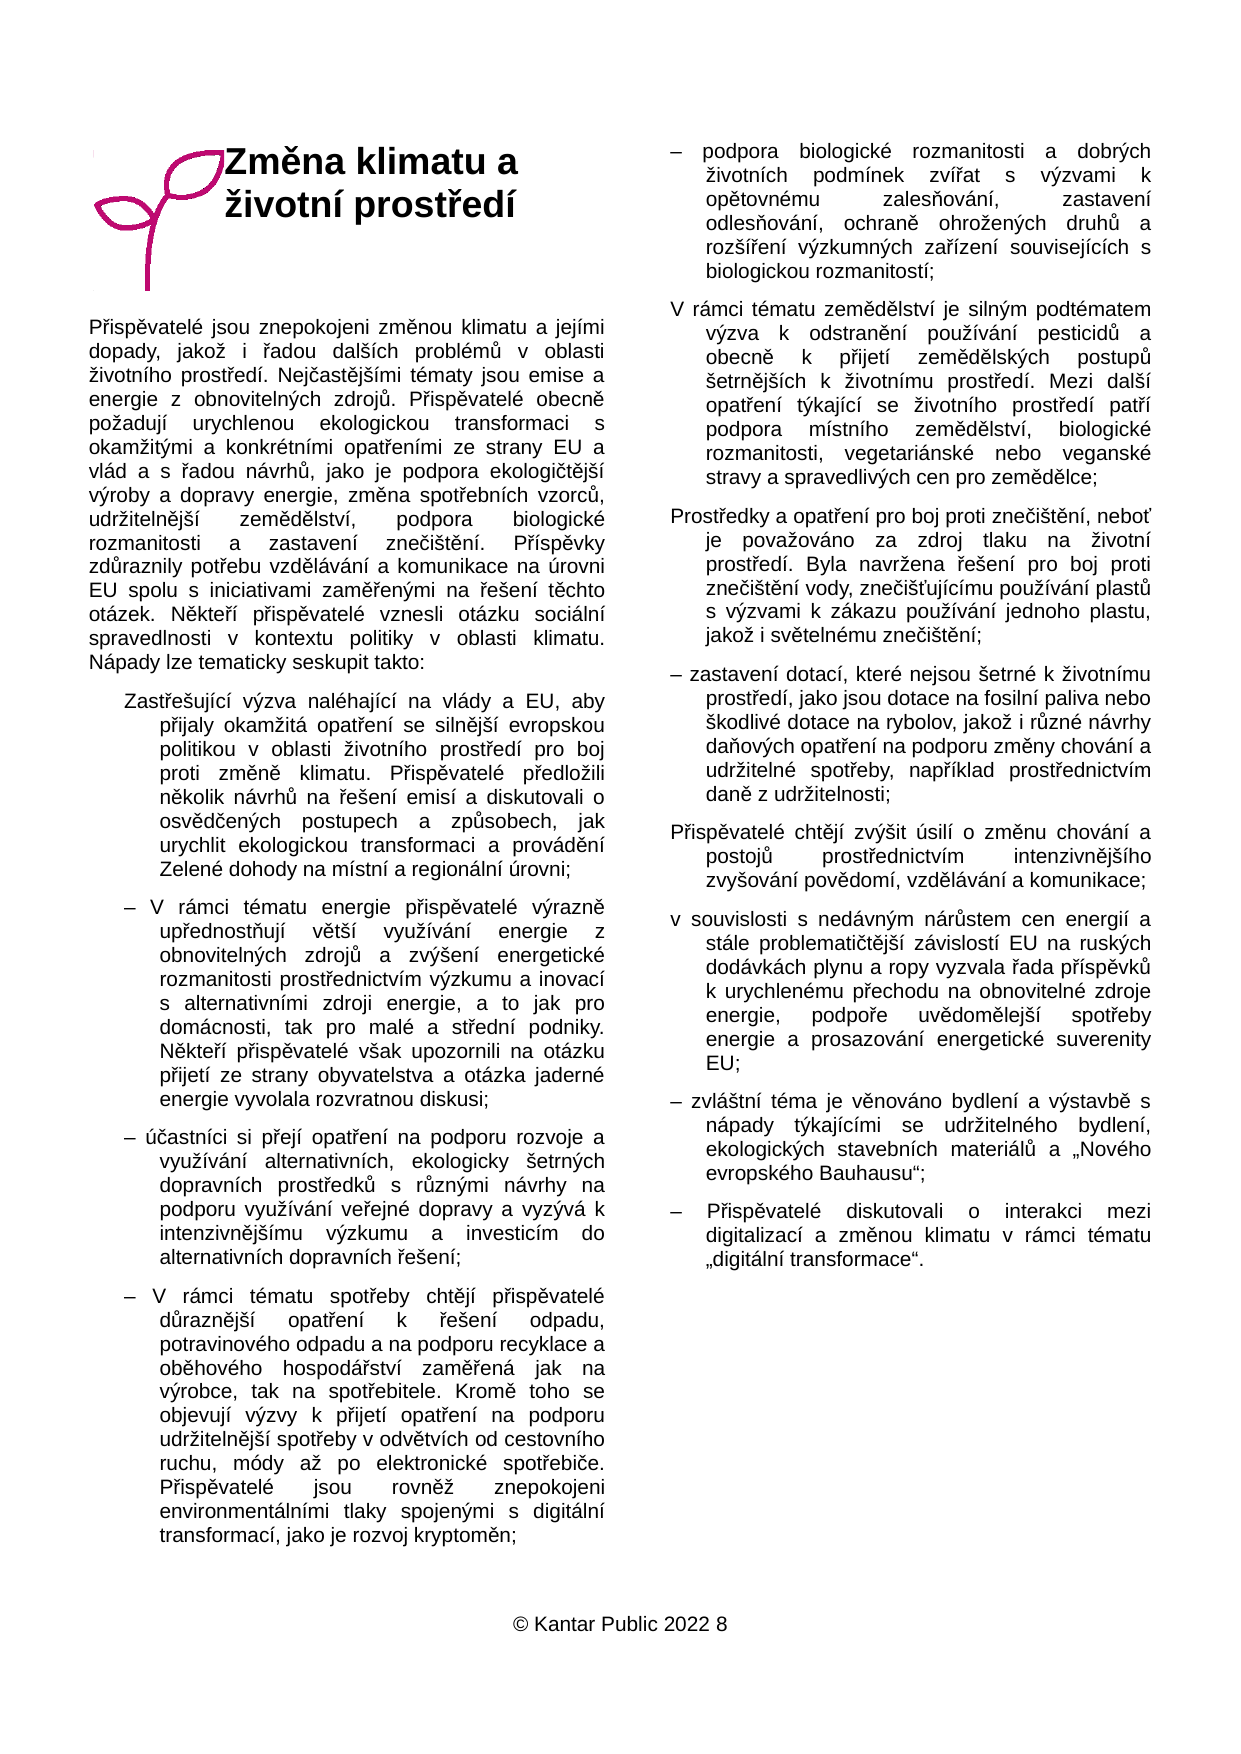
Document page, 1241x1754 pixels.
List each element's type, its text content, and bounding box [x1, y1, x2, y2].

text V rámci tématu zemědělství je silným podtématem výzva k odstranění používání pesticidů a obecně k přijetí zemědělských postupů šetrnějších k životnímu prostředí. Mezi další opatření týkající se životního prostředí patří podpora místního zemědělství, biologické rozmanitosti, vegetariánské nebo veganské stravy a spravedlivých cen pro zemědělce; [670, 297, 1152, 489]
text ‒ Přispěvatelé diskutovali o interakci mezi digitalizací a změnou klimatu v rámci tématu „digitální transformace“. [670, 1199, 1152, 1271]
text ‒ V rámci tématu spotřeby chtějí přispěvatelé důraznější opatření k řešení odpadu, potravinového odpadu a na podporu recyklace a oběhového hospodářství zaměřená jak na výrobce, tak na spotřebitele. Kromě toho se objevují výzvy k přijetí opatření na podporu udržitelnější spotřeby v odvětvích od cestovního ruchu, módy až po elektronické spotřebiče. Přispěvatelé jsou rovněž znepokojeni environmentálními tlaky spojenými s digitální transformací, jako je rozvoj kryptoměn; [124, 1283, 605, 1547]
text Přispěvatelé chtějí zvýšit úsilí o změnu chování a postojů prostřednictvím intenzivnějšího zvyšování povědomí, vzdělávání a komunikace; [670, 820, 1152, 892]
text ‒ účastníci si přejí opatření na podporu rozvoje a využívání alternativních, ekologicky šetrných dopravních prostředků s různými návrhy na podporu využívání veřejné dopravy a vyzývá k intenzivnějšímu výzkumu a investicím do alternativních dopravních řešení; [124, 1125, 605, 1269]
text Přispěvatelé jsou znepokojeni změnou klimatu a jejími dopady, jakož i řadou dalších problémů v oblasti životního prostředí. Nejčastějšími tématy jsou emise a energie z obnovitelných zdrojů. Přispěvatelé obecně požadují urychlenou ekologickou transformaci s okamžitými a konkrétními opatřeními ze strany EU a vlád a s řadou návrhů, jako je podpora ekologičtější výroby a dopravy energie, změna spotřebních vzorců, udržitelnější zemědělství, podpora biologické rozmanitosti a zastavení znečištění. Příspěvky zdůraznily potřebu vzdělávání a komunikace na úrovni EU spolu s iniciativami zaměřenými na řešení těchto otázek. Někteří přispěvatelé vznesli otázku sociální spravedlnosti v kontextu politiky v oblasti klimatu. Nápady lze tematicky seskupit takto: [88, 315, 605, 674]
text ‒ zvláštní téma je věnováno bydlení a výstavbě s nápady týkajícími se udržitelného bydlení, ekologických stavebních materiálů a „Nového evropského Bauhausu“; [670, 1089, 1152, 1185]
text Zastřešující výzva naléhající na vlády a EU, aby přijaly okamžitá opatření se silnější evropskou politikou v oblasti životního prostředí pro boj proti změně klimatu. Přispěvatelé předložili několik návrhů na řešení emisí a diskutovali o osvědčených postupech a způsobech, jak urychlit ekologickou transformaci a provádění Zelené dohody na místní a regionální úrovni; [124, 689, 605, 880]
text ‒ V rámci tématu energie přispěvatelé výrazně upřednostňují větší využívání energie z obnovitelných zdrojů a zvýšení energetické rozmanitosti prostřednictvím výzkumu a inovací s alternativními zdroji energie, a to jak pro domácnosti, tak pro malé a střední podniky. Někteří přispěvatelé však upozornili na otázku přijetí ze strany obyvatelstva a otázka jaderné energie vyvolala rozvratnou diskusi; [124, 895, 605, 1111]
subtitle Změna klimatu a životní prostředí [88, 139, 605, 225]
text v souvislosti s nedávným nárůstem cen energií a stále problematičtější závislostí EU na ruských dodávkách plynu a ropy vyzvala řada příspěvků k urychlenému přechodu na obnovitelné zdroje energie, podpoře uvědomělejší spotřeby energie a prosazování energetické suverenity EU; [670, 907, 1152, 1074]
picture [93, 150, 225, 291]
text ‒ podpora biologické rozmanitosti a dobrých životních podmínek zvířat s výzvami k opětovnému zalesňování, zastavení odlesňování, ochraně ohrožených druhů a rozšíření výzkumných zařízení souvisejících s biologickou rozmanitostí; [670, 139, 1152, 283]
text Prostředky a opatření pro boj proti znečištění, neboť je považováno za zdroj tlaku na životní prostředí. Byla navržena řešení pro boj proti znečištění vody, znečišťujícímu používání plastů s výzvami k zákazu používání jednoho plastu, jakož i světelnému znečištění; [670, 503, 1152, 647]
text ‒ zastavení dotací, které nejsou šetrné k životnímu prostředí, jako jsou dotace na fosilní paliva nebo škodlivé dotace na rybolov, jakož i různé návrhy daňových opatření na podporu změny chování a udržitelné spotřeby, například prostřednictvím daně z udržitelnosti; [670, 662, 1152, 806]
